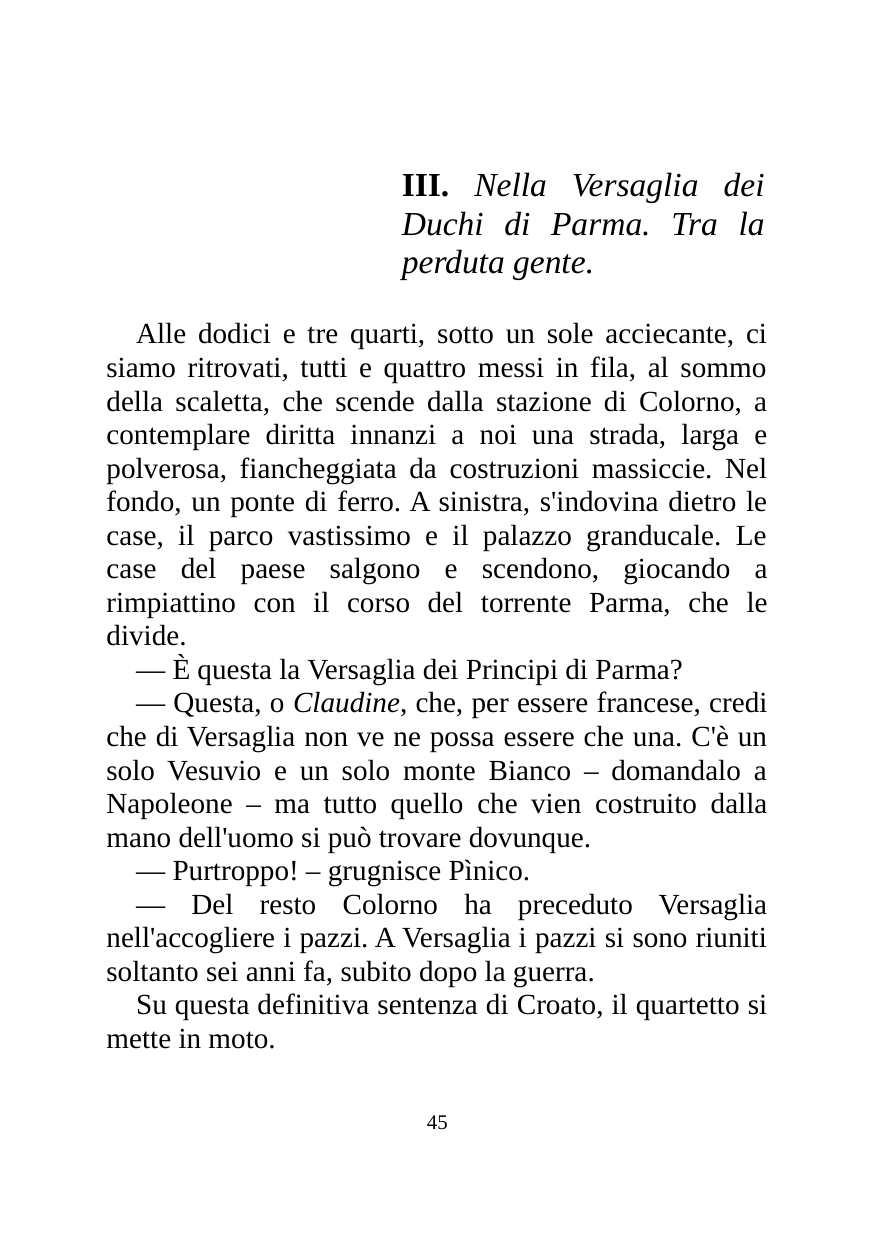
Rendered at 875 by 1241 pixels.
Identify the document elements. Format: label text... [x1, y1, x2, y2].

text — È questa la Versaglia dei Principi di Parma? [106, 652, 768, 686]
text — Questa, o Claudine, che, per essere francese, credi che di Versaglia non ve ne possa essere che una. C'è un solo Vesuvio e un solo monte Bianco – domandalo a Napoleone – ma tutto quello che vien costruito dalla mano dell'uomo si può trovare dovunque. [106, 686, 768, 853]
text — Del resto Colorno ha preceduto Versaglia nell'accogliere i pazzi. A Versaglia i pazzi si sono riuniti soltanto sei anni fa, subito dopo la guerra. [106, 887, 768, 987]
text — Purtroppo! – grugnisce Pìnico. [106, 853, 768, 887]
subtitle III. Nella Versaglia dei Duchi di Parma. Tra la perduta gente. [402, 165, 768, 281]
text Alle dodici e tre quarti, sotto un sole acciecante, ci siamo ritrovati, tutti e quattro messi in fila, al sommo della scaletta, che scende dalla stazione di Colorno, a contemplare diritta innanzi a noi una strada, larga e polverosa, fiancheggiata da costruzioni massiccie. Nel fondo, un ponte di ferro. A sinistra, s'indovina dietro le case, il parco vastissimo e il palazzo granducale. Le case del paese salgono e scendono, giocando a rimpiattino con il corso del torrente Parma, che le divide. [106, 317, 768, 652]
text Su questa definitiva sentenza di Croato, il quartetto si mette in moto. [106, 987, 768, 1054]
